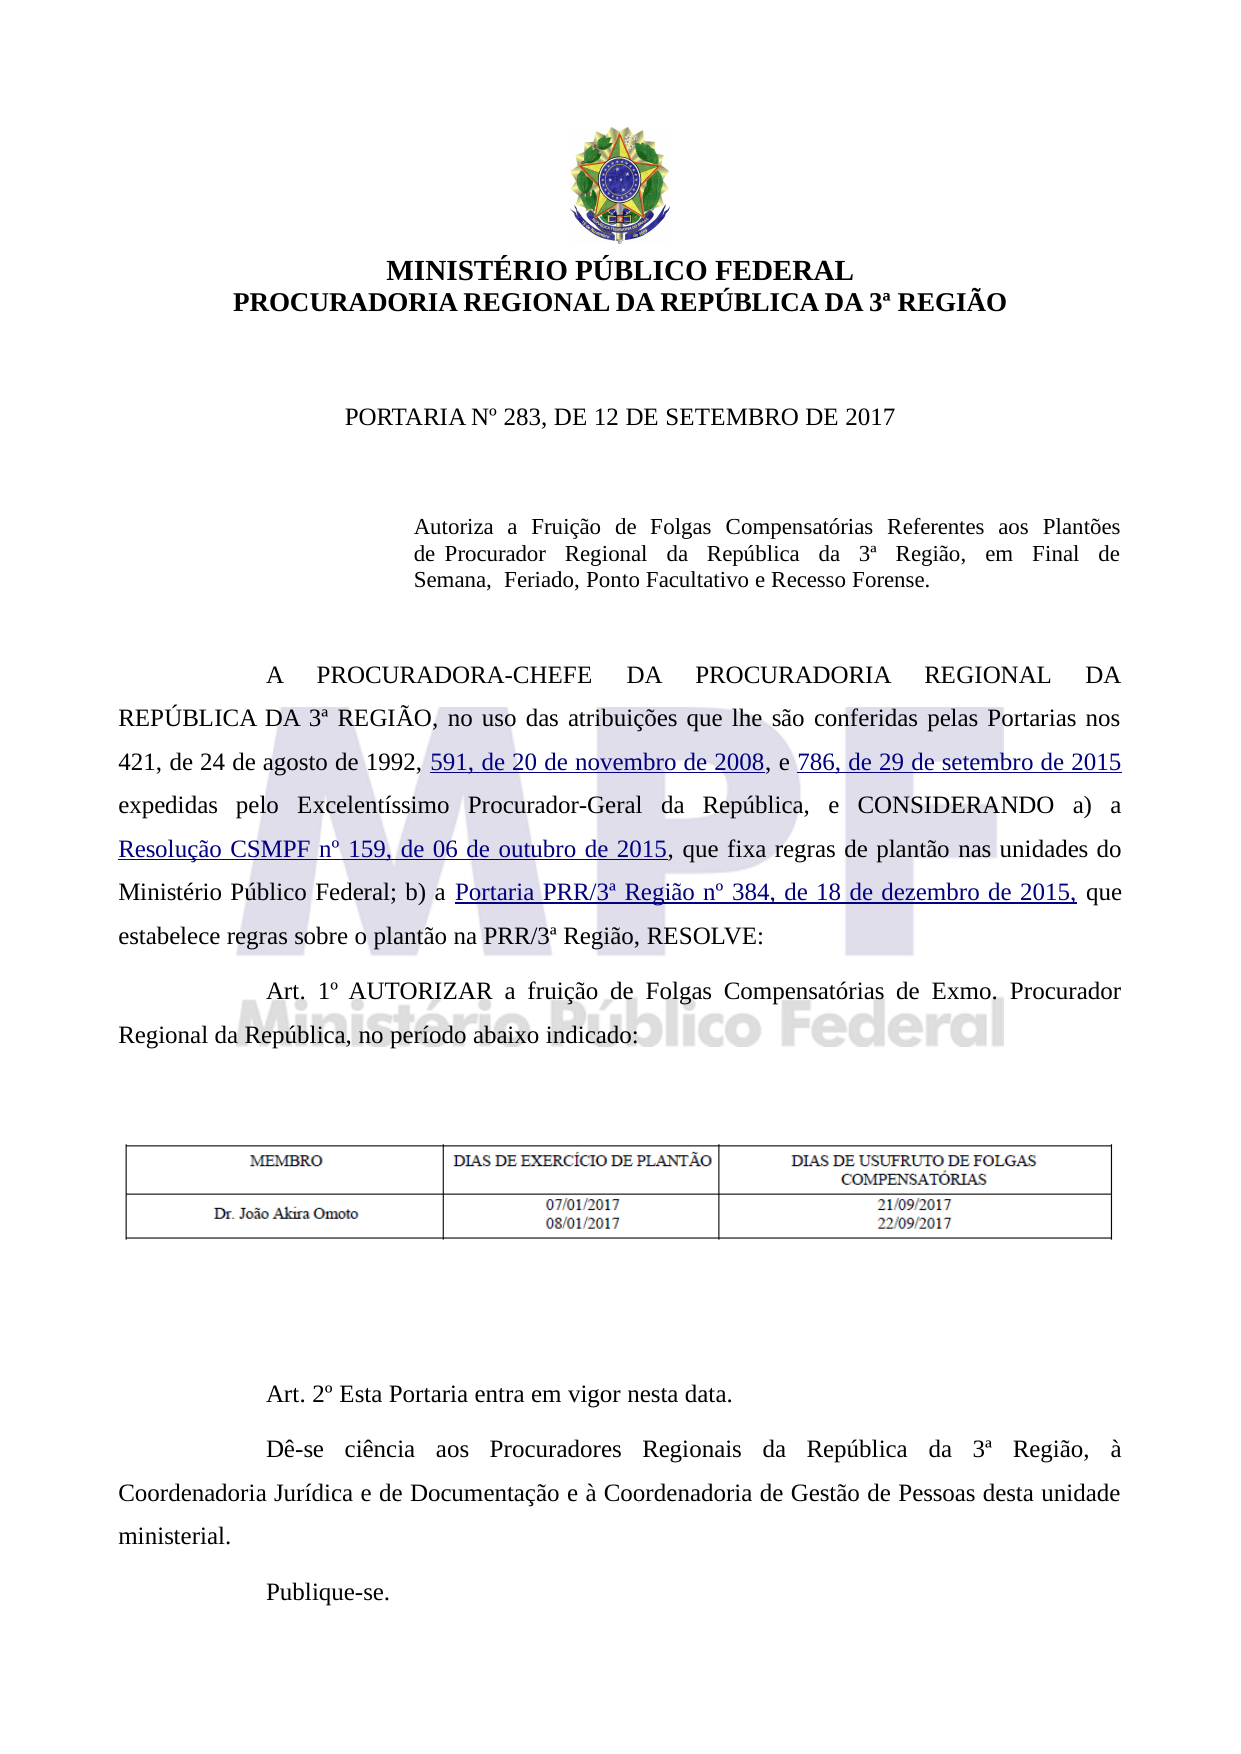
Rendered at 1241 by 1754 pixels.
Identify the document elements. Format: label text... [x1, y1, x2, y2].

text A PROCURADORA-CHEFE DA PROCURADORIA REGIONAL DA REPÚBLICA DA 3ª REGIÃO, no uso das atribuições que lhe são conferidas pelas Portarias nos 421, de 24 de agosto de 1992, 591, de 20 de novembro de 2008, e 786, de 29 de setembro de 2015 expedidas pelo Excelentíssimo Procurador-Geral da República, e CONSIDERANDO a) a Resolução CSMPF nº 159, de 06 de outubro de 2015, que fixa regras de plantão nas unidades do Ministério Público Federal; b) a Portaria PRR/3ª Região nº 384, de 18 de dezembro de 2015, que estabelece regras sobre o plantão na PRR/3ª Região, RESOLVE: [118, 659, 1122, 950]
text Autoriza a Fruição de Folgas Compensatórias Referentes aos Plantões de Procurador Regional da República da 3ª Região, em Final de Semana, Feriado, Ponto Facultativo e Recesso Forense. [413, 513, 1122, 592]
text Dê-se ciência aos Procuradores Regionais da República da 3ª Região, à Coordenadoria Jurídica e de Documentação e à Coordenadoria de Gestão de Pessoas desta unidade ministerial. [118, 1434, 1122, 1550]
text Publique-se. [118, 1577, 1122, 1606]
text Art. 2º Esta Portaria entra em vigor nesta data. [118, 1379, 1122, 1408]
picture [118, 1130, 1123, 1254]
text Art. 1º AUTORIZAR a fruição de Folgas Compensatórias de Exmo. Procurador Regional da República, no período abaixo indicado: [118, 976, 1122, 1049]
text PORTARIA Nº 283, DE 12 DE SETEMBRO DE 2017 [118, 402, 1122, 431]
picture [236, 950, 1004, 976]
